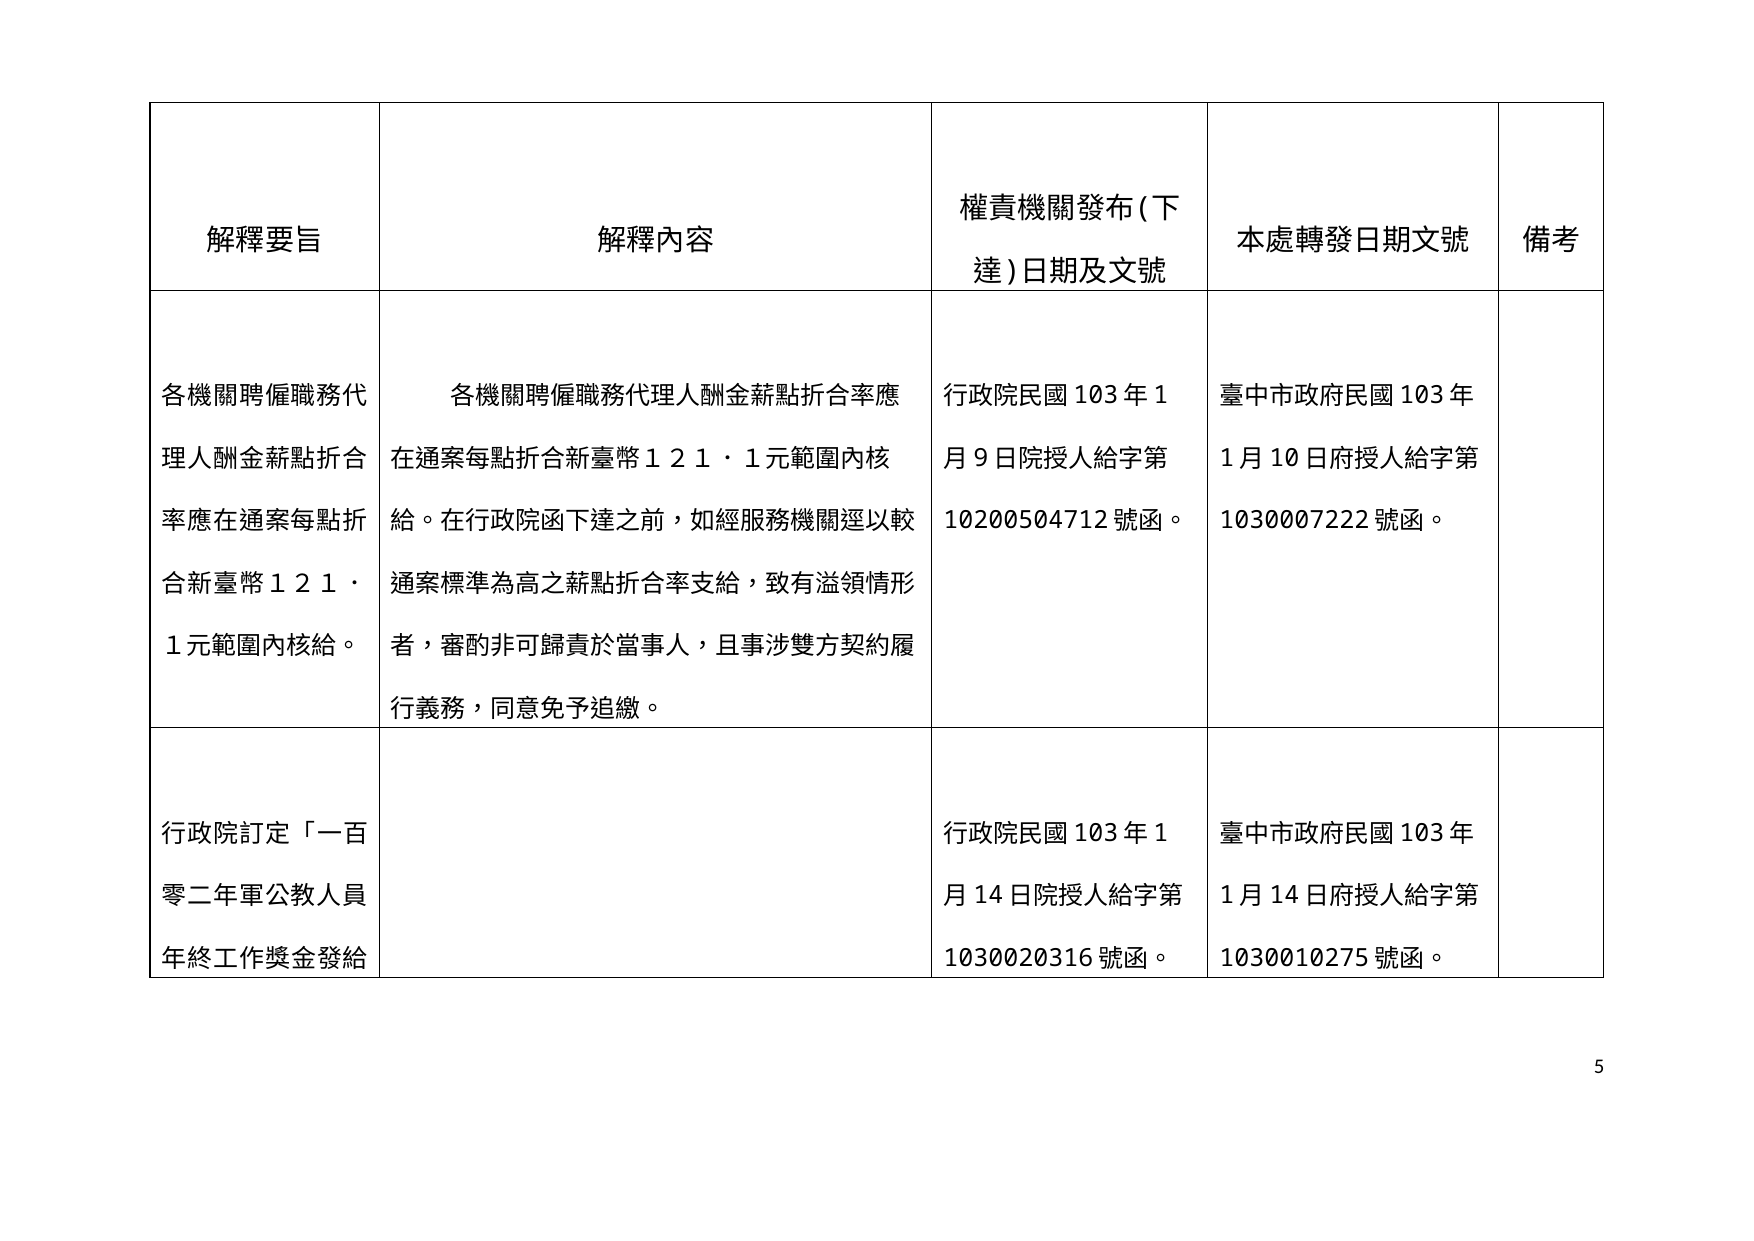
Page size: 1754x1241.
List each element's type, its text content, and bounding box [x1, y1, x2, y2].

table_cell 各機關聘僱職務代理人酬金薪點折合率應在通案每點折合新臺幣１２１．１元範圍內核給。在行政院函下達之前，如經服務機關逕以較通案標準為高之薪點折合率支給，致有溢領情形者，審酌非可歸責於當事人，且事涉雙方契約履行義務，同意免予追繳。 [380, 291, 931, 727]
table_header 本處轉發日期文號 [1208, 103, 1498, 289]
table_header 解釋要旨 [151, 103, 379, 289]
table_cell 行政院訂定「一百零二年軍公教人員年終工作獎金發給 [151, 728, 379, 977]
table_cell 行政院民國103年1月14日院授人給字第1030020316號函。 [932, 728, 1207, 977]
table_cell 行政院民國103年1月9日院授人給字第10200504712號函。 [932, 291, 1207, 727]
table_header 解釋內容 [380, 103, 931, 289]
table_header 備考 [1499, 103, 1603, 289]
table_cell [380, 728, 931, 977]
table_cell [1499, 728, 1603, 977]
table_cell 各機關聘僱職務代理人酬金薪點折合率應在通案每點折合新臺幣１２１．１元範圍內核給。 [151, 291, 379, 727]
table_cell [1499, 291, 1603, 727]
table_cell 臺中市政府民國103年1月14日府授人給字第1030010275號函。 [1208, 728, 1498, 977]
table_header 權責機關發布(下達)日期及文號 [932, 103, 1207, 289]
table_cell 臺中市政府民國103年1月10日府授人給字第1030007222號函。 [1208, 291, 1498, 727]
